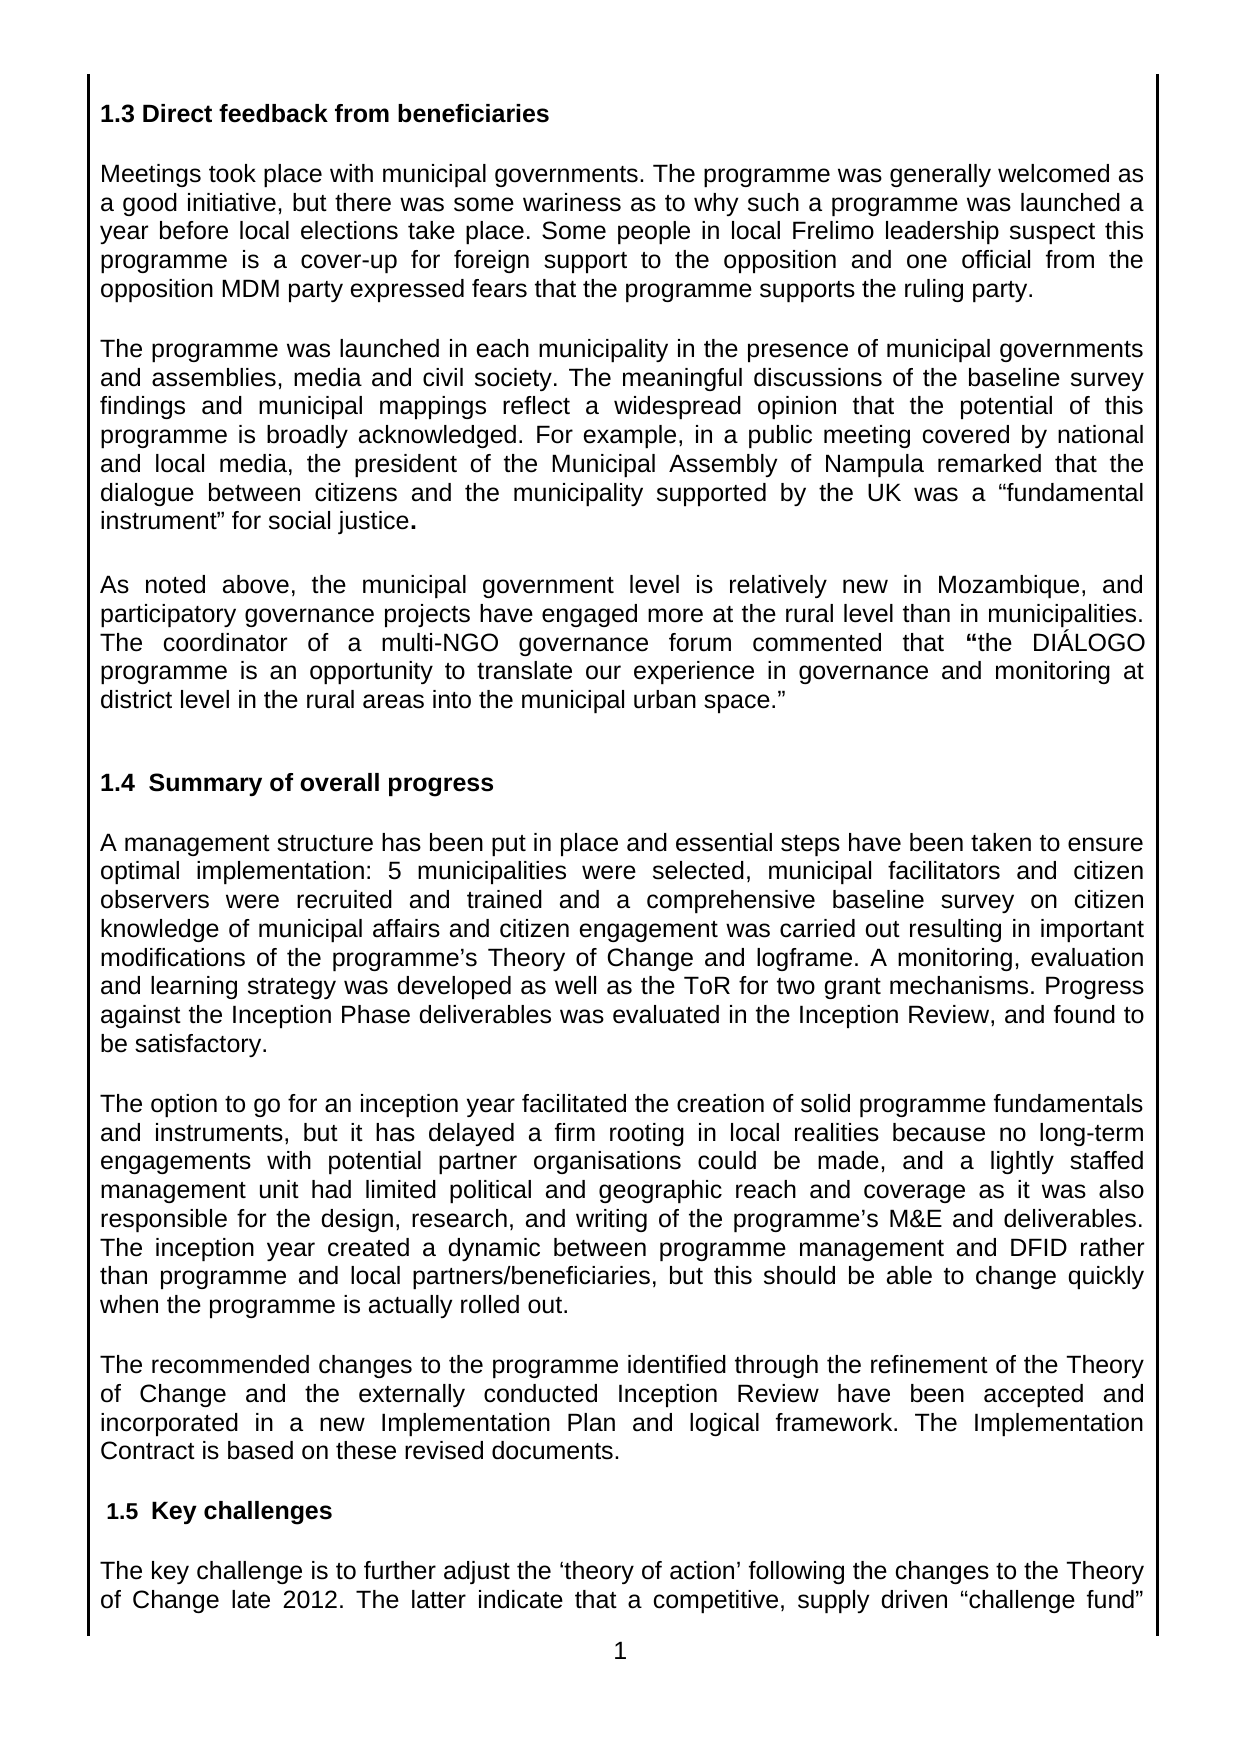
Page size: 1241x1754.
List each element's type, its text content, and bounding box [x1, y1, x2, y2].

table_cell 1.3 Direct feedback from beneficiaries Meetings took place with municipal governments. The programme was generally welcomed as a good initiative, but there was some wariness as to why such a programme was launched a year before local elections take place. Some people in local Frelimo leadership suspect this programme is a cover-up for foreign support to the opposition and one official from the opposition MDM party expressed fears that the programme supports the ruling party. The programme was launched in each municipality in the presence of municipal governments and assemblies, media and civil society. The meaningful discussions of the baseline survey findings and municipal mappings reflect a widespread opinion that the potential of this programme is broadly acknowledged. For example, in a public meeting covered by national and local media, the president of the Municipal Assembly of Nampula remarked that the dialogue between citizens and the municipality supported by the UK was a “fundamental instrument” for social justice. As noted above, the municipal government level is relatively new in Mozambique, and participatory governance projects have engaged more at the rural level than in municipalities. The coordinator of a multi-NGO governance forum commented that “the DIÁLOGO programme is an opportunity to translate our experience in governance and monitoring at district level in the rural areas into the municipal urban space.” [90, 74, 1156, 743]
table_cell 1.4 Summary of overall progress A management structure has been put in place and essential steps have been taken to ensure optimal implementation: 5 municipalities were selected, municipal facilitators and citizen observers were recruited and trained and a comprehensive baseline survey on citizen knowledge of municipal affairs and citizen engagement was carried out resulting in important modifications of the programme’s Theory of Change and logframe. A monitoring, evaluation and learning strategy was developed as well as the ToR for two grant mechanisms. Progress against the Inception Phase deliverables was evaluated in the Inception Review, and found to be satisfactory. The option to go for an inception year facilitated the creation of solid programme fundamentals and instruments, but it has delayed a firm rooting in local realities because no long-term engagements with potential partner organisations could be made, and a lightly staffed management unit had limited political and geographic reach and coverage as it was also responsible for the design, research, and writing of the programme’s M&E and deliverables. The inception year created a dynamic between programme management and DFID rather than programme and local partners/beneficiaries, but this should be able to change quickly when the programme is actually rolled out. The recommended changes to the programme identified through the refinement of the Theory of Change and the externally conducted Inception Review have been accepted and incorporated in a new Implementation Plan and logical framework. The Implementation Contract is based on these revised documents. [90, 743, 1156, 1471]
table_cell 1.5 Key challenges The key challenge is to further adjust the ‘theory of action’ following the changes to the Theory of Change late 2012. The latter indicate that a competitive, supply driven “challenge fund” [90, 1471, 1156, 1636]
